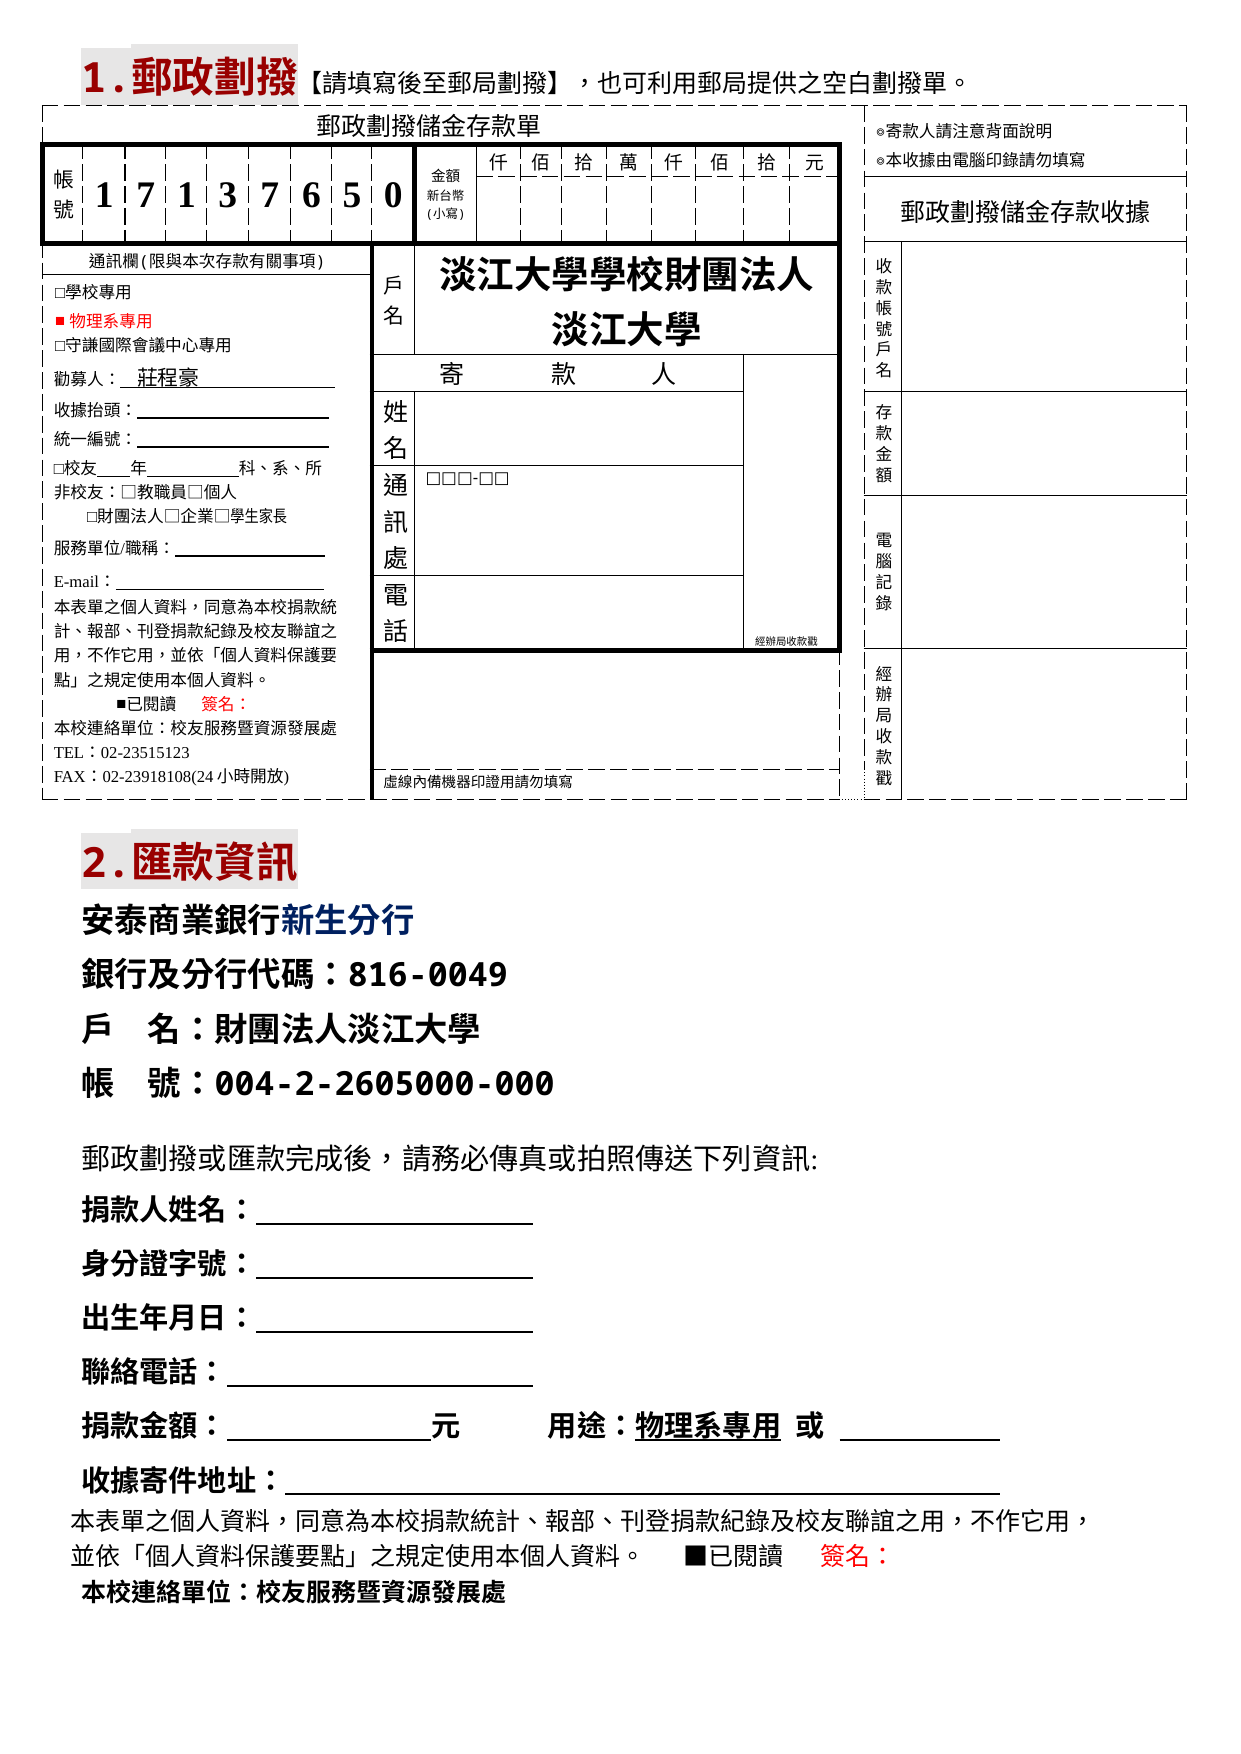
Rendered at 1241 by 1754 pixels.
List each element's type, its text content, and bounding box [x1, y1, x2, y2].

table_cell 郵政劃撥儲金存款收據 [864, 177, 1186, 241]
table_cell 淡江大學學校財團法人淡江大學 [415, 246, 837, 354]
text 捐款人姓名： [81, 1177, 1115, 1231]
table_cell 通訊欄(限與本次存款有關事項) [42, 246, 370, 274]
table_cell [842, 241, 864, 274]
table_cell 電 腦 記 錄 [864, 496, 901, 648]
table_cell [842, 495, 864, 524]
table_cell ◎本收據由電腦印錄請勿填寫 [864, 142, 1186, 176]
table_header 郵政劃撥儲金存款單 [42, 105, 798, 142]
text 本表單之個人資料，同意為本校捐款統計、報部、刊登捐款紀錄及校友聯誼之用，不作它用， [52, 1502, 1115, 1537]
table_cell 經辦局收款戳 [744, 355, 837, 648]
table_cell [374, 653, 839, 769]
table_cell 拾 [561, 147, 606, 176]
text 出生年月日： [81, 1285, 1115, 1339]
table_cell 拾 [744, 147, 789, 176]
table_cell 元 [789, 147, 837, 176]
table_cell [842, 354, 864, 391]
text 2.匯款資訊 [81, 829, 1115, 889]
table_cell [902, 649, 1186, 799]
table_cell 萬 [606, 147, 652, 176]
table_header ◎寄款人請注意背面說明 [864, 105, 1186, 142]
table_cell [842, 575, 864, 648]
table_cell [415, 392, 743, 465]
table_cell [744, 176, 789, 241]
table_cell [842, 142, 864, 176]
table_cell [477, 176, 520, 241]
table_cell 3 [206, 147, 248, 241]
table_cell 姓名 [374, 392, 414, 465]
table_cell 1 [83, 147, 125, 241]
table_cell 帳號 [45, 147, 83, 241]
table_cell [520, 176, 561, 241]
table_cell 7 [249, 147, 291, 241]
table_cell [842, 391, 864, 421]
text 郵政劃撥或匯款完成後，請務必傳真或拍照傳送下列資訊: [81, 1141, 1115, 1177]
table_cell [902, 496, 1186, 648]
text 身分證字號： [81, 1231, 1115, 1285]
table_cell [842, 421, 864, 465]
table_cell 1 [166, 147, 206, 241]
table_header [799, 105, 864, 142]
text 捐款金額： 元 用途：物理系專用 或 [81, 1393, 1115, 1448]
table_cell 5 [331, 147, 372, 241]
table_cell [902, 392, 1186, 494]
table_cell 7 [125, 147, 166, 241]
table_cell 6 [291, 147, 331, 241]
text 1.郵政劃撥【請填寫後至郵局劃撥】，也可利用郵局提供之空白劃撥單。 [81, 44, 1186, 105]
table_cell [415, 576, 743, 648]
table_cell □學校專用 ■ 物理系專用 □守謙國際會議中心專用 勸募人： 莊程豪 收據抬頭： 統一編號： □校友 年 科、系、所 非校友：□教職員□個人 □財團法人□企業□學生家長 服務單位/職稱： E-mail： 本表單之個人資料，同意為本校捐款統計、報部、刊登捐款紀錄及校友聯誼之用，不作它用，並依「個人資料保護要點」之規定使用本個人資料。 ■已閱讀 簽名： 本校連絡單位：校友服務暨資源發展處 TEL：02-23515123 FAX：02-23918108(24小時開放) [42, 275, 370, 799]
table_cell [606, 176, 652, 241]
table_cell 佰 [520, 147, 561, 176]
table_cell [842, 524, 864, 574]
text 聯絡電話： [81, 1339, 1115, 1393]
table_cell [839, 648, 864, 769]
table_cell 仟 [477, 147, 520, 176]
table_cell 戶名 [374, 246, 414, 354]
table_cell 寄 款 人 [374, 355, 743, 391]
table_cell 收 款 帳 號 戶 名 [864, 242, 901, 391]
table_cell [842, 176, 864, 241]
table_cell 佰 [695, 147, 744, 176]
table_cell [561, 176, 606, 241]
table_cell [902, 242, 1186, 391]
table_cell □□□-□□ [415, 466, 743, 574]
text 本校連絡單位：校友服務暨資源發展處 [81, 1573, 1115, 1608]
text 並依「個人資料保護要點」之規定使用本個人資料。 ■已閱讀 簽名： [52, 1537, 1115, 1573]
table_cell [842, 465, 864, 494]
table_cell [842, 274, 864, 354]
table_cell [839, 769, 864, 799]
table_cell 經 辦 局 收 款 戳 [864, 649, 901, 799]
text 收據寄件地址： [81, 1448, 1115, 1502]
table_cell [695, 176, 744, 241]
table_cell 存 款 金 額 [864, 392, 901, 494]
table_cell 通訊處 [374, 466, 414, 574]
table_cell 虛線內備機器印證用請勿填寫 [374, 769, 839, 799]
table_cell 金額 新台幣 (小寫) [417, 147, 476, 241]
text 安泰商業銀行新生分行 銀行及分行代碼：816-0049 戶 名：財團法人淡江大學 帳 號：004-2-2605000-000 [81, 889, 1115, 1106]
table_cell 電話 [374, 576, 414, 648]
table_cell 仟 [652, 147, 695, 176]
table_cell [652, 176, 695, 241]
table_cell [789, 176, 837, 241]
table_cell 0 [372, 147, 412, 241]
